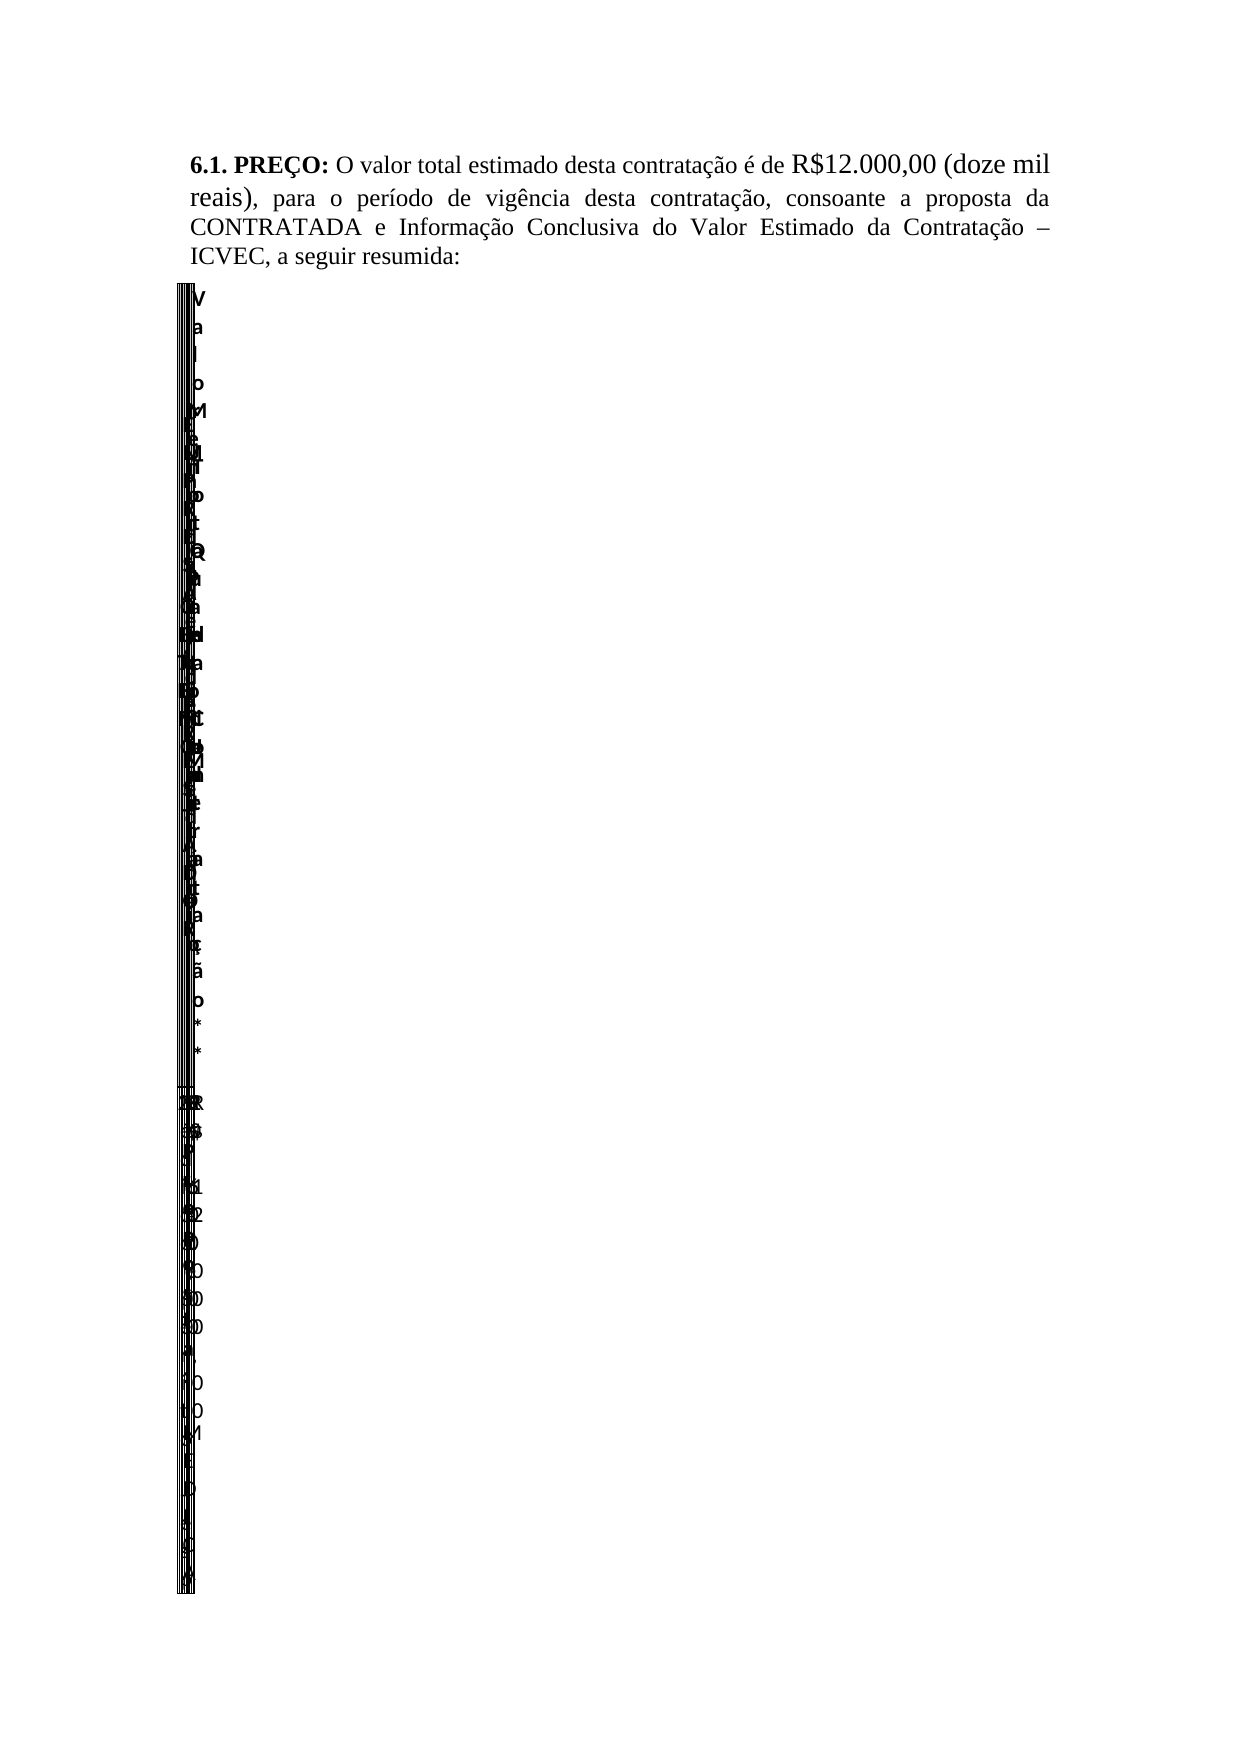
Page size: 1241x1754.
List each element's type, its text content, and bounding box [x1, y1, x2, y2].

text 6.1. PREÇO: O valor total estimado desta contratação é de R$12.000,00 (doze mil reais), para o período de vigência desta contratação, consoante a proposta da CONTRATADA e Informação Conclusiva do Valor Estimado da Contratação – ICVEC, a seguir resumida: [190, 148, 1051, 270]
